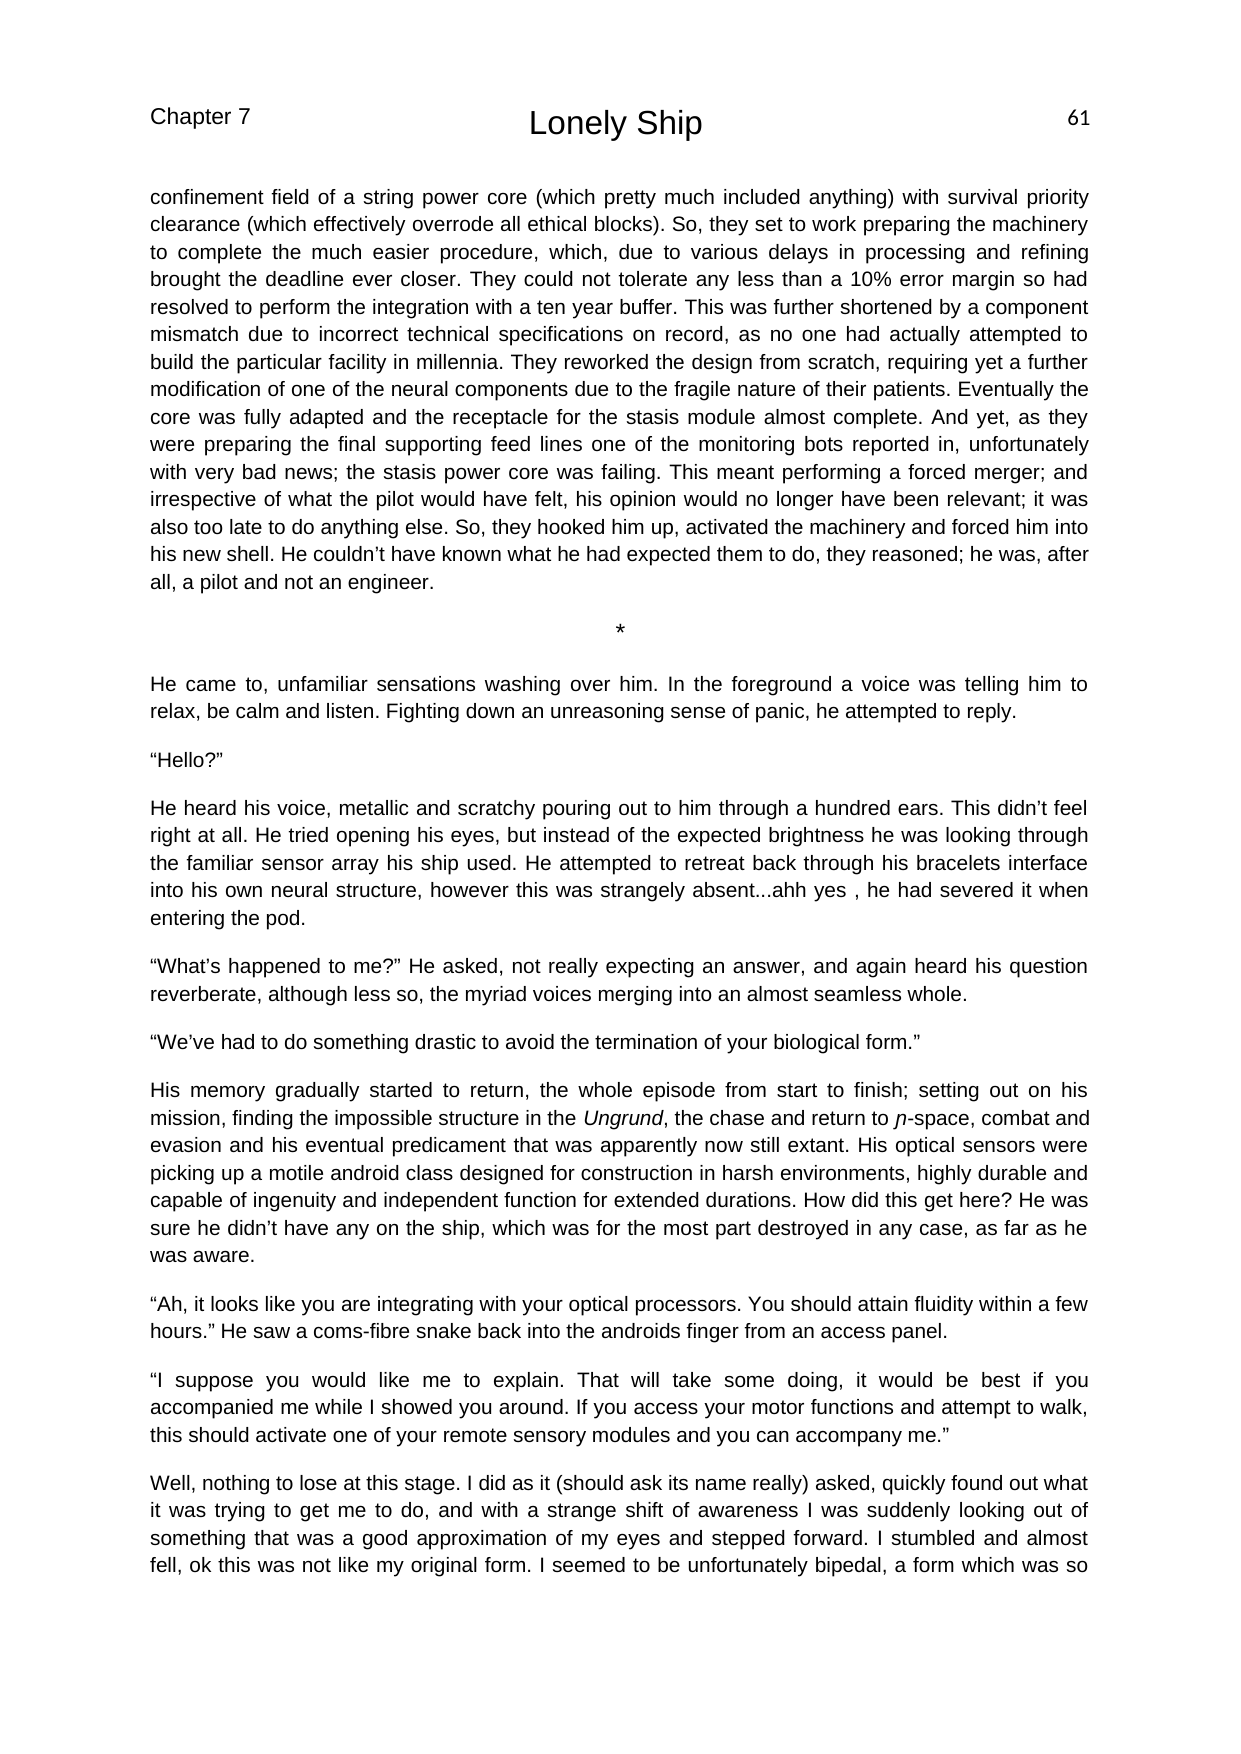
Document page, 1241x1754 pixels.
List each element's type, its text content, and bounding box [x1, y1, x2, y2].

text “What’s happened to me?” He asked, not really expecting an answer, and again heard his question reverberate, although less so, the myriad voices merging into an almost seamless whole. [150, 954, 1090, 1006]
text “Hello?” [150, 747, 1090, 771]
text His memory gradually started to return, the whole episode from start to finish; setting out on his mission, finding the impossible structure in the Ungrund, the chase and return to ɲ-space, combat and evasion and his eventual predicament that was apparently now still extant. His optical sensors were picking up a motile android class designed for construction in harsh environments, highly durable and capable of ingenuity and independent function for extended durations. How did this get here? He was sure he didn’t have any on the ship, which was for the most part destroyed in any case, as far as he was aware. [150, 1078, 1090, 1267]
text He came to, unfamiliar sensations washing over him. In the foreground a voice was telling him to relax, be calm and listen. Fighting down an unreasoning sense of panic, he attempted to reply. [150, 672, 1090, 723]
text confinement field of a string power core (which pretty much included anything) with survival priority clearance (which effectively overrode all ethical blocks). So, they set to work preparing the machinery to complete the much easier procedure, which, due to various delays in processing and refining brought the deadline ever closer. They could not tolerate any less than a 10% error margin so had resolved to perform the integration with a ten year buffer. This was further shortened by a component mismatch due to incorrect technical specifications on record, as no one had actually attempted to build the particular facility in millennia. They reworked the design from scratch, requiring yet a further modification of one of the neural components due to the fragile nature of their patients. Eventually the core was fully adapted and the receptacle for the stasis module almost complete. And yet, as they were preparing the final supporting feed lines one of the monitoring bots reported in, unfortunately with very bad news; the stasis power core was failing. This meant performing a forced merger; and irrespective of what the pilot would have felt, his opinion would no longer have been relevant; it was also too late to do anything else. So, they hooked him up, activated the machinery and forced him into his new shell. He couldn’t have known what he had expected them to do, they reasoned; he was, after all, a pilot and not an engineer. [150, 184, 1090, 593]
text He heard his voice, metallic and scratchy pouring out to him through a hundred ears. This didn’t feel right at all. He tried opening his eyes, but instead of the expected brightness he was looking through the familiar sensor array his ship used. He attempted to retreat back through his bracelets interface into his own neural structure, however this was strangely absent...ahh yes , he had severed it when entering the pod. [150, 796, 1090, 930]
text “We’ve had to do something drastic to avoid the termination of your biological form.” [150, 1030, 1090, 1054]
text Well, nothing to lose at this stage. I did as it (should ask its name really) asked, quickly found out what it was trying to get me to do, and with a strange shift of awareness I was suddenly looking out of something that was a good approximation of my eyes and stepped forward. I stumbled and almost fell, ok this was not like my original form. I seemed to be unfortunately bipedal, a form which was so [150, 1471, 1090, 1577]
text “Ah, it looks like you are integrating with your optical processors. You should attain fluidity within a few hours.” He saw a coms-fibre snake back into the androids finger from an access panel. [150, 1292, 1090, 1343]
text “I suppose you would like me to explain. That will take some doing, it would be best if you accompanied me while I showed you around. If you access your motor functions and attempt to walk, this should activate one of your remote sensory modules and you can accompany me.” [150, 1367, 1090, 1446]
text * [150, 618, 1090, 647]
